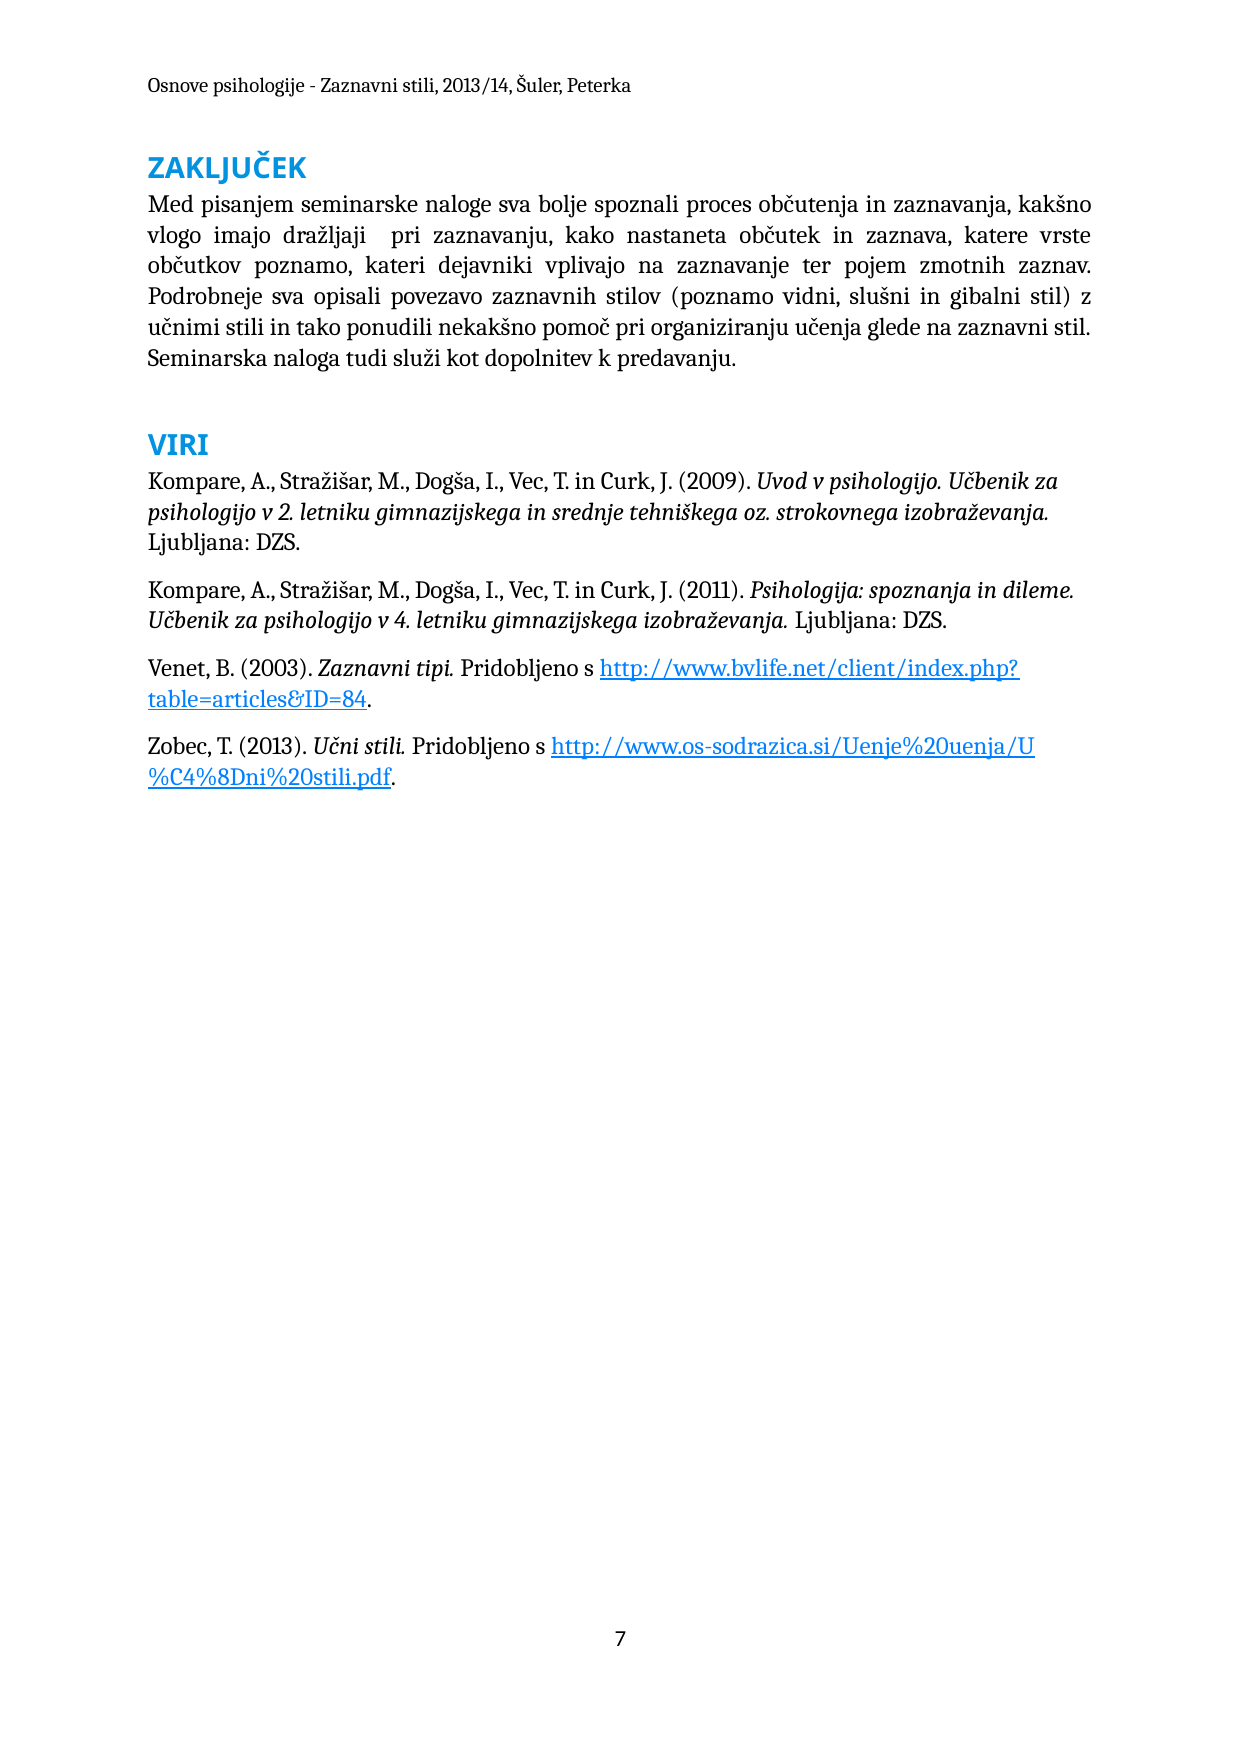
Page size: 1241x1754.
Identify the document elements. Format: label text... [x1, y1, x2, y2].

text Kompare, A., Stražišar, M., Dogša, I., Vec, T. in Curk, J. (2011). Psihologija: spoznanja in dileme. Učbenik za psihologijo v 4. letniku gimnazijskega izobraževanja. Ljubljana: DZS. [148, 576, 1093, 635]
text Venet, B. (2003). Zaznavni tipi. Pridobljeno s http://www.bvlife.net/client/index.php?table=articles&ID=84. [148, 654, 1093, 713]
text Med pisanjem seminarske naloge sva bolje spoznali proces občutenja in zaznavanja, kakšno vlogo imajo dražljaji pri zaznavanju, kako nastaneta občutek in zaznava, katere vrste občutkov poznamo, kateri dejavniki vplivajo na zaznavanje ter pojem zmotnih zaznav. Podrobneje sva opisali povezavo zaznavnih stilov (poznamo vidni, slušni in gibalni stil) z učnimi stili in tako ponudili nekakšno pomoč pri organiziranju učenja glede na zaznavni stil. Seminarska naloga tudi služi kot dopolnitev k predavanju. [148, 190, 1093, 372]
text Zobec, T. (2013). Učni stili. Pridobljeno s http://www.os-sodrazica.si/Uenje%20uenja/U%C4%8Dni%20stili.pdf. [148, 732, 1093, 791]
text Kompare, A., Stražišar, M., Dogša, I., Vec, T. in Curk, J. (2009). Uvod v psihologijo. Učbenik za psihologijo v 2. letniku gimnazijskega in srednje tehniškega oz. strokovnega izobraževanja. Ljubljana: DZS. [148, 467, 1093, 557]
subtitle ZAKLJUČEK [148, 148, 1093, 187]
subtitle VIRI [148, 424, 1093, 464]
